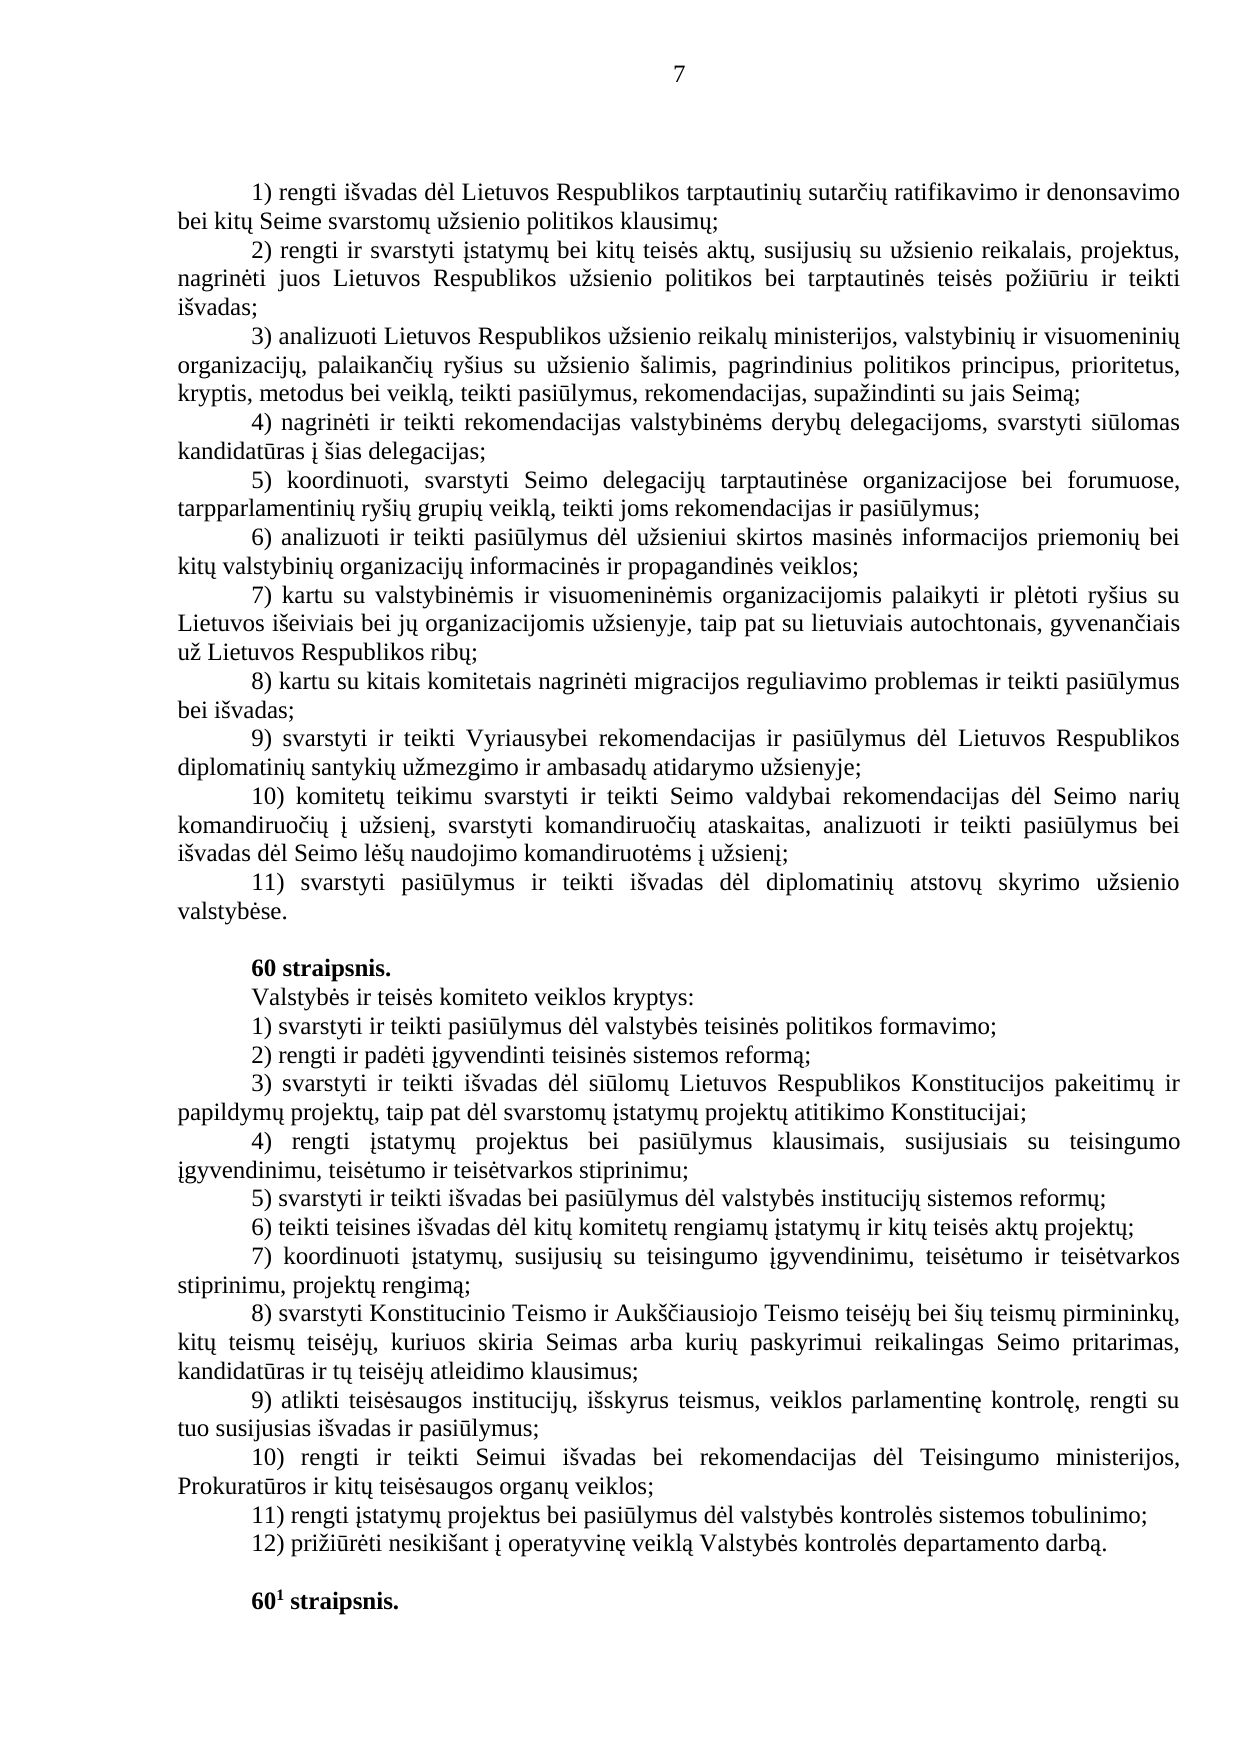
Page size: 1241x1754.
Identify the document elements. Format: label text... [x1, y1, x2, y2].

text Valstybės ir teisės komiteto veiklos kryptys: [177, 982, 1181, 1011]
text 1) svarstyti ir teikti pasiūlymus dėl valstybės teisinės politikos formavimo; [177, 1011, 1181, 1040]
text 2) rengti ir padėti įgyvendinti teisinės sistemos reformą; [177, 1040, 1181, 1068]
text 11) svarstyti pasiūlymus ir teikti išvadas dėl diplomatinių atstovų skyrimo užsienio valstybėse. [177, 867, 1181, 925]
text 7) kartu su valstybinėmis ir visuomeninėmis organizacijomis palaikyti ir plėtoti ryšius su Lietuvos išeiviais bei jų organizacijomis užsienyje, taip pat su lietuviais autochtonais, gyvenančiais už Lietuvos Respublikos ribų; [177, 580, 1181, 666]
text 8) kartu su kitais komitetais nagrinėti migracijos reguliavimo problemas ir teikti pasiūlymus bei išvadas; [177, 666, 1181, 723]
text 9) svarstyti ir teikti Vyriausybei rekomendacijas ir pasiūlymus dėl Lietuvos Respublikos diplomatinių santykių užmezgimo ir ambasadų atidarymo užsienyje; [177, 723, 1181, 781]
text 60 straipsnis. [177, 953, 1181, 982]
text 5) svarstyti ir teikti išvadas bei pasiūlymus dėl valstybės institucijų sistemos reformų; [177, 1183, 1181, 1212]
text 4) nagrinėti ir teikti rekomendacijas valstybinėms derybų delegacijoms, svarstyti siūlomas kandidatūras į šias delegacijas; [177, 407, 1181, 465]
text 6) teikti teisines išvadas dėl kitų komitetų rengiamų įstatymų ir kitų teisės aktų projektų; [177, 1212, 1181, 1241]
text 3) analizuoti Lietuvos Respublikos užsienio reikalų ministerijos, valstybinių ir visuomeninių organizacijų, palaikančių ryšius su užsienio šalimis, pagrindinius politikos principus, prioritetus, kryptis, metodus bei veiklą, teikti pasiūlymus, rekomendacijas, supažindinti su jais Seimą; [177, 321, 1181, 407]
text 2) rengti ir svarstyti įstatymų bei kitų teisės aktų, susijusių su užsienio reikalais, projektus, nagrinėti juos Lietuvos Respublikos užsienio politikos bei tarptautinės teisės požiūriu ir teikti išvadas; [177, 235, 1181, 321]
text 6) analizuoti ir teikti pasiūlymus dėl užsieniui skirtos masinės informacijos priemonių bei kitų valstybinių organizacijų informacinės ir propagandinės veiklos; [177, 522, 1181, 580]
text 8) svarstyti Konstitucinio Teismo ir Aukščiausiojo Teismo teisėjų bei šių teismų pirmininkų, kitų teismų teisėjų, kuriuos skiria Seimas arba kurių paskyrimui reikalingas Seimo pritarimas, kandidatūras ir tų teisėjų atleidimo klausimus; [177, 1298, 1181, 1385]
text 9) atlikti teisėsaugos institucijų, išskyrus teismus, veiklos parlamentinę kontrolę, rengti su tuo susijusias išvadas ir pasiūlymus; [177, 1385, 1181, 1442]
text 11) rengti įstatymų projektus bei pasiūlymus dėl valstybės kontrolės sistemos tobulinimo; [177, 1500, 1181, 1528]
text 5) koordinuoti, svarstyti Seimo delegacijų tarptautinėse organizacijose bei forumuose, tarpparlamentinių ryšių grupių veiklą, teikti joms rekomendacijas ir pasiūlymus; [177, 465, 1181, 522]
text 10) rengti ir teikti Seimui išvadas bei rekomendacijas dėl Teisingumo ministerijos, Prokuratūros ir kitų teisėsaugos organų veiklos; [177, 1442, 1181, 1500]
text 7) koordinuoti įstatymų, susijusių su teisingumo įgyvendinimu, teisėtumo ir teisėtvarkos stiprinimu, projektų rengimą; [177, 1241, 1181, 1298]
text 10) komitetų teikimu svarstyti ir teikti Seimo valdybai rekomendacijas dėl Seimo narių komandiruočių į užsienį, svarstyti komandiruočių ataskaitas, analizuoti ir teikti pasiūlymus bei išvadas dėl Seimo lėšų naudojimo komandiruotėms į užsienį; [177, 781, 1181, 867]
text 3) svarstyti ir teikti išvadas dėl siūlomų Lietuvos Respublikos Konstitucijos pakeitimų ir papildymų projektų, taip pat dėl svarstomų įstatymų projektų atitikimo Konstitucijai; [177, 1068, 1181, 1126]
text 601 straipsnis. [177, 1586, 1181, 1615]
text 1) rengti išvadas dėl Lietuvos Respublikos tarptautinių sutarčių ratifikavimo ir denonsavimo bei kitų Seime svarstomų užsienio politikos klausimų; [177, 177, 1181, 235]
text 4) rengti įstatymų projektus bei pasiūlymus klausimais, susijusiais su teisingumo įgyvendinimu, teisėtumo ir teisėtvarkos stiprinimu; [177, 1126, 1181, 1183]
text 12) prižiūrėti nesikišant į operatyvinę veiklą Valstybės kontrolės departamento darbą. [177, 1528, 1181, 1557]
